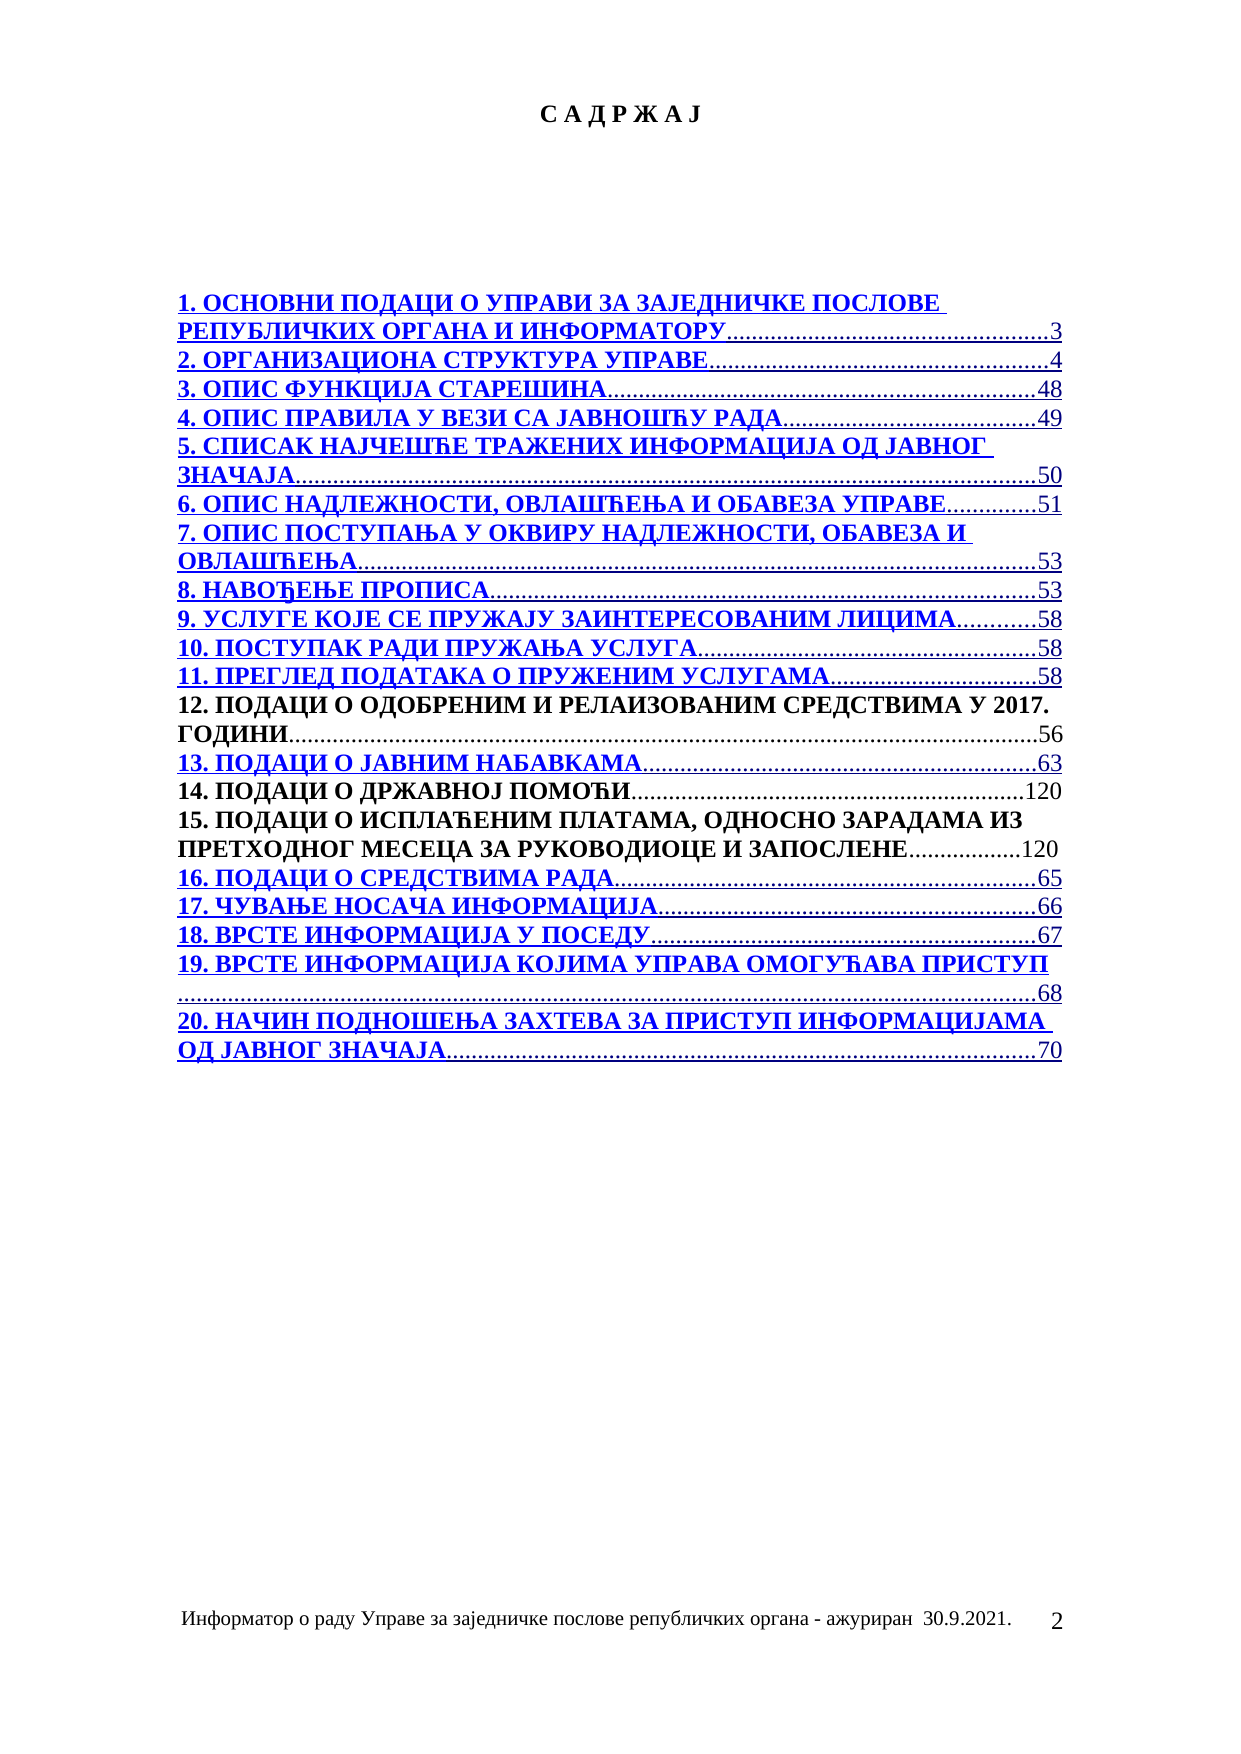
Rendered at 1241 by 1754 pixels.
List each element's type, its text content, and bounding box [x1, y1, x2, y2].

text 16. ПОДАЦИ О СРЕДСТВИМА РАДА 65 [177, 863, 1063, 891]
text 13. ПОДАЦИ О ЈАВНИМ НАБАВКАМА 63 [177, 748, 1063, 776]
text 9. УСЛУГЕ КОЈЕ СЕ ПРУЖАЈУ ЗАИНТЕРЕСОВАНИМ ЛИЦИМА 58 [177, 604, 1063, 633]
text 17. ЧУВАЊЕ НОСАЧА ИНФОРМАЦИЈА 66 [177, 891, 1063, 920]
text 6. ОПИС НАДЛЕЖНОСТИ, ОВЛАШЋЕЊА И ОБАВЕЗА УПРАВЕ 51 [177, 489, 1063, 518]
text 1. ОСНОВНИ ПОДАЦИ О УПРАВИ ЗА ЗАЈЕДНИЧКЕ ПОСЛОВЕ РЕПУБЛИЧКИХ ОРГАНА И ИНФОРМАТОРУ 3 [177, 288, 1063, 345]
text 2. ОРГАНИЗАЦИОНА СТРУКТУРА УПРАВЕ 4 [177, 345, 1063, 374]
text 10. ПОСТУПАК РАДИ ПРУЖАЊА УСЛУГА 58 [177, 633, 1063, 661]
text 4. ОПИС ПРАВИЛА У ВЕЗИ СА ЈАВНОШЋУ РАДА 49 [177, 403, 1063, 431]
text 5. СПИСАК НАЈЧЕШЋЕ ТРАЖЕНИХ ИНФОРМАЦИЈА ОД ЈАВНОГ ЗНАЧАЈА 50 [177, 431, 1063, 489]
text С А Д Р Ж А Ј [177, 99, 1063, 128]
text 8. НАВОЂЕЊЕ ПРОПИСА 53 [177, 575, 1063, 604]
text 7. ОПИС ПОСТУПАЊА У ОКВИРУ НАДЛЕЖНОСТИ, ОБАВЕЗА И ОВЛАШЋЕЊА 53 [177, 518, 1063, 575]
text 3. ОПИС ФУНКЦИЈА СТАРЕШИНА 48 [177, 374, 1063, 403]
text 18. ВРСТЕ ИНФОРМАЦИЈА У ПОСЕДУ 67 [177, 920, 1063, 949]
text 11. ПРЕГЛЕД ПОДАТАКА О ПРУЖЕНИМ УСЛУГАМА 58 [177, 661, 1063, 690]
text 15. ПОДАЦИ О ИСПЛАЋЕНИМ ПЛАТАМА, ОДНОСНО ЗАРАДАМА ИЗ ПРЕТХОДНОГ МЕСЕЦА ЗА РУКОВОДИОЦЕ И ЗАПОСЛЕНЕ..................120 [177, 805, 1063, 863]
text 14. ПОДАЦИ О ДРЖАВНОЈ ПОМОЋИ...............................................................120 [177, 776, 1063, 805]
text 12. ПОДАЦИ О ОДОБРЕНИМ И РЕЛАИЗОВАНИМ СРЕДСТВИМА У 2017. ГОДИНИ........................................................................................................................56 [177, 690, 1063, 748]
text 20. НАЧИН ПОДНОШЕЊА ЗАХТЕВА ЗА ПРИСТУП ИНФОРМАЦИЈАМА ОД ЈАВНОГ ЗНАЧАЈА 70 [177, 1006, 1063, 1064]
text 19. ВРСТЕ ИНФОРМАЦИЈА КОЈИМА УПРАВА ОМОГУЋАВА ПРИСТУП 68 [177, 949, 1063, 1006]
